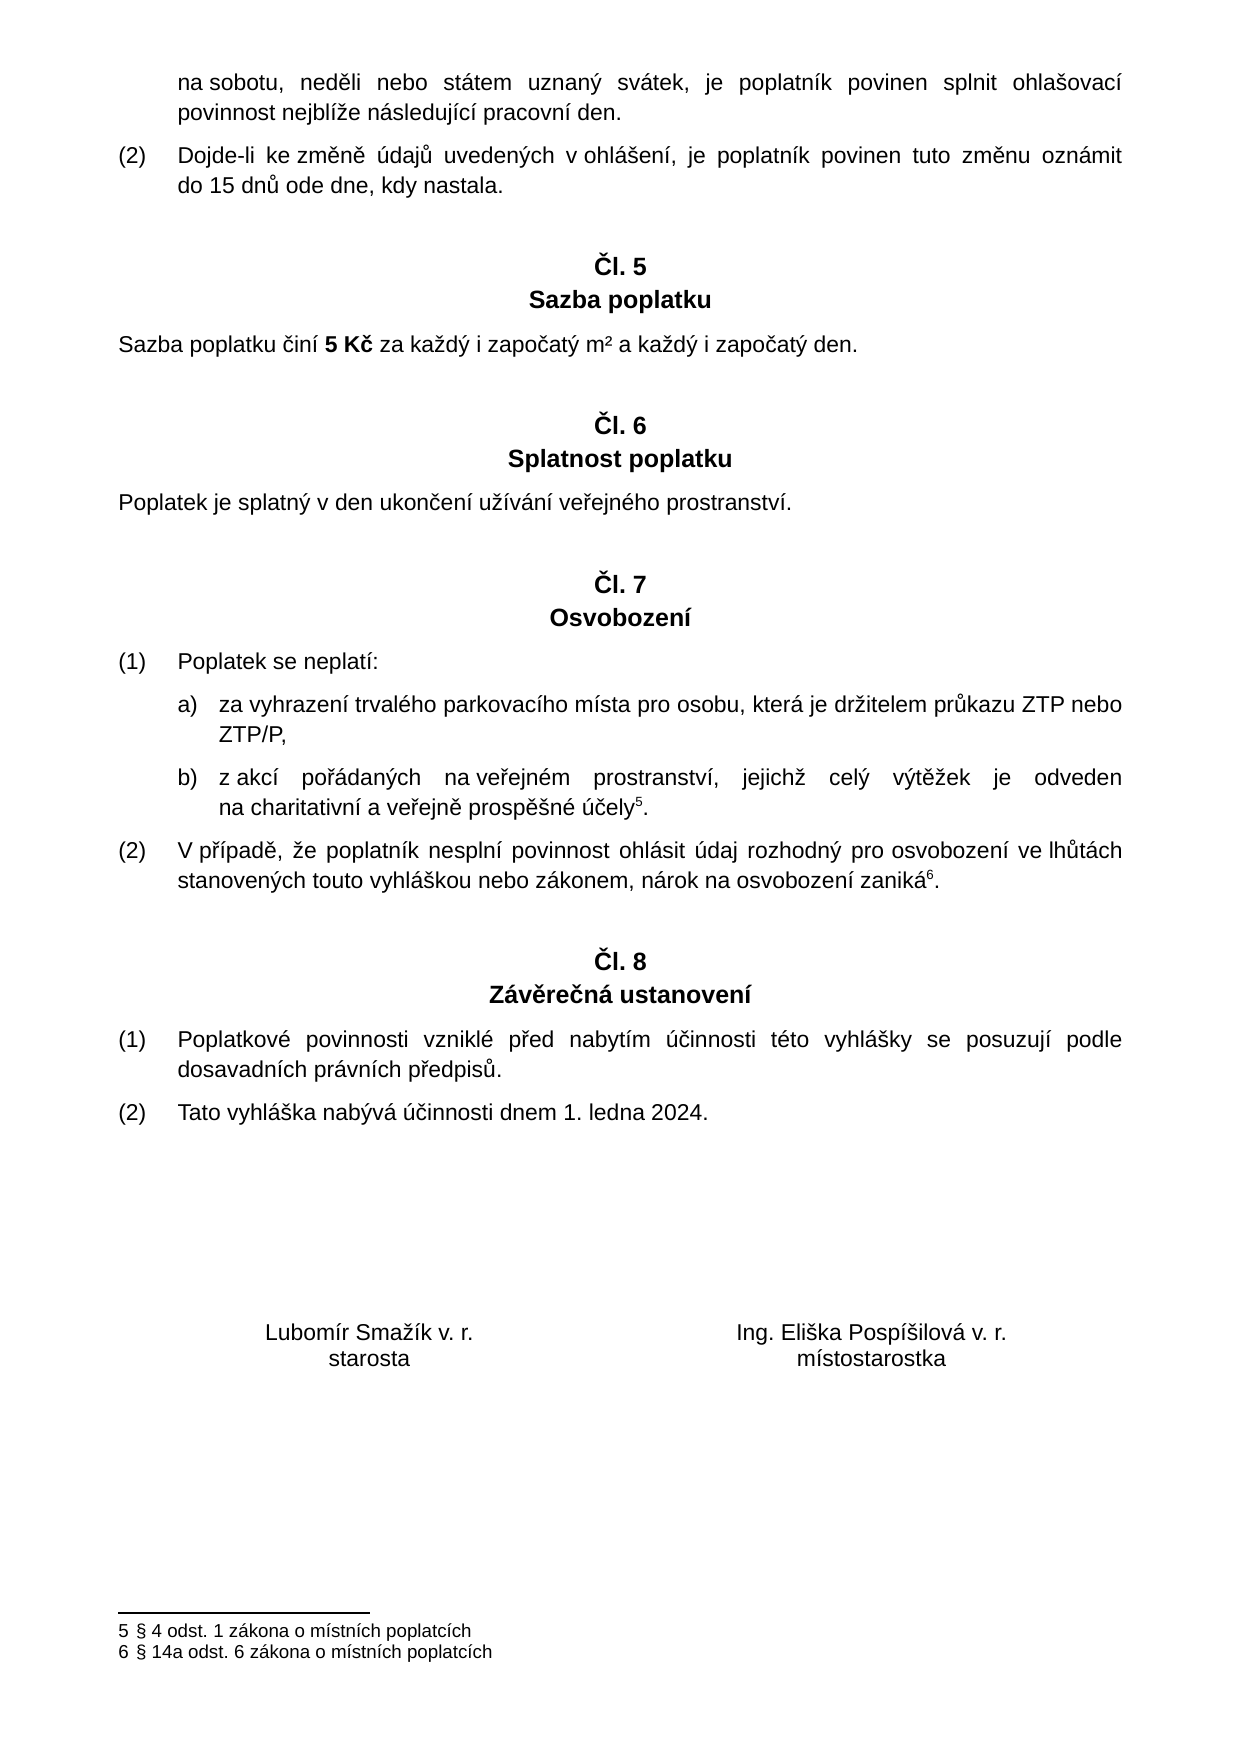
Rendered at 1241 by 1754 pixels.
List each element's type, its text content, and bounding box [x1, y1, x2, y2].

list na sobotu, neděli nebo státem uznaný svátek, je poplatník povinen splnit ohlašovací povinnost nejblíže následující pracovní den. [118, 69, 1122, 125]
text Sazba poplatku činí 5 Kč za každý i započatý m² a každý i započatý den. [118, 331, 1122, 357]
table_cell [118, 1378, 620, 1496]
list § 4 odst. 1 zákona o místních poplatcích [118, 1619, 1122, 1641]
list z akcí pořádaných na veřejném prostranství, jejichž celý výtěžek je odveden na charitativní a veřejně prospěšné účely. [177, 764, 1122, 820]
list za vyhrazení trvalého parkovacího místa pro osobu, která je držitelem průkazu ZTP nebo ZTP/P, [177, 691, 1122, 747]
subtitle Čl. 5 Sazba poplatku [118, 252, 1122, 314]
list Poplatkové povinnosti vzniklé před nabytím účinnosti této vyhlášky se posuzují podle dosavadních právních předpisů. [118, 1026, 1122, 1082]
subtitle Čl. 6 Splatnost poplatku [118, 411, 1122, 473]
list Poplatek se neplatí: [118, 648, 1122, 674]
list § 14a odst. 6 zákona o místních poplatcích [118, 1641, 1122, 1662]
text Poplatek je splatný v den ukončení užívání veřejného prostranství. [118, 489, 1122, 516]
list Dojde-li ke změně údajů uvedených v ohlášení, je poplatník povinen tuto změnu oznámit do 15 dnů ode dne, kdy nastala. [118, 142, 1122, 198]
table_cell [620, 1378, 1122, 1496]
table_header Lubomír Smažík v. r. starosta [118, 1259, 620, 1377]
subtitle Čl. 8 Závěrečná ustanovení [118, 947, 1122, 1009]
text (2) Tato vyhláška nabývá účinnosti dnem 1. ledna 2024. [118, 1098, 1122, 1125]
list V případě, že poplatník nesplní povinnost ohlásit údaj rozhodný pro osvobození ve lhůtách stanovených touto vyhláškou nebo zákonem, nárok na osvobození zaniká. [118, 837, 1122, 893]
table_header Ing. Eliška Pospíšilová v. r. místostarostka [620, 1259, 1122, 1377]
subtitle Čl. 7 Osvobození [118, 569, 1122, 631]
